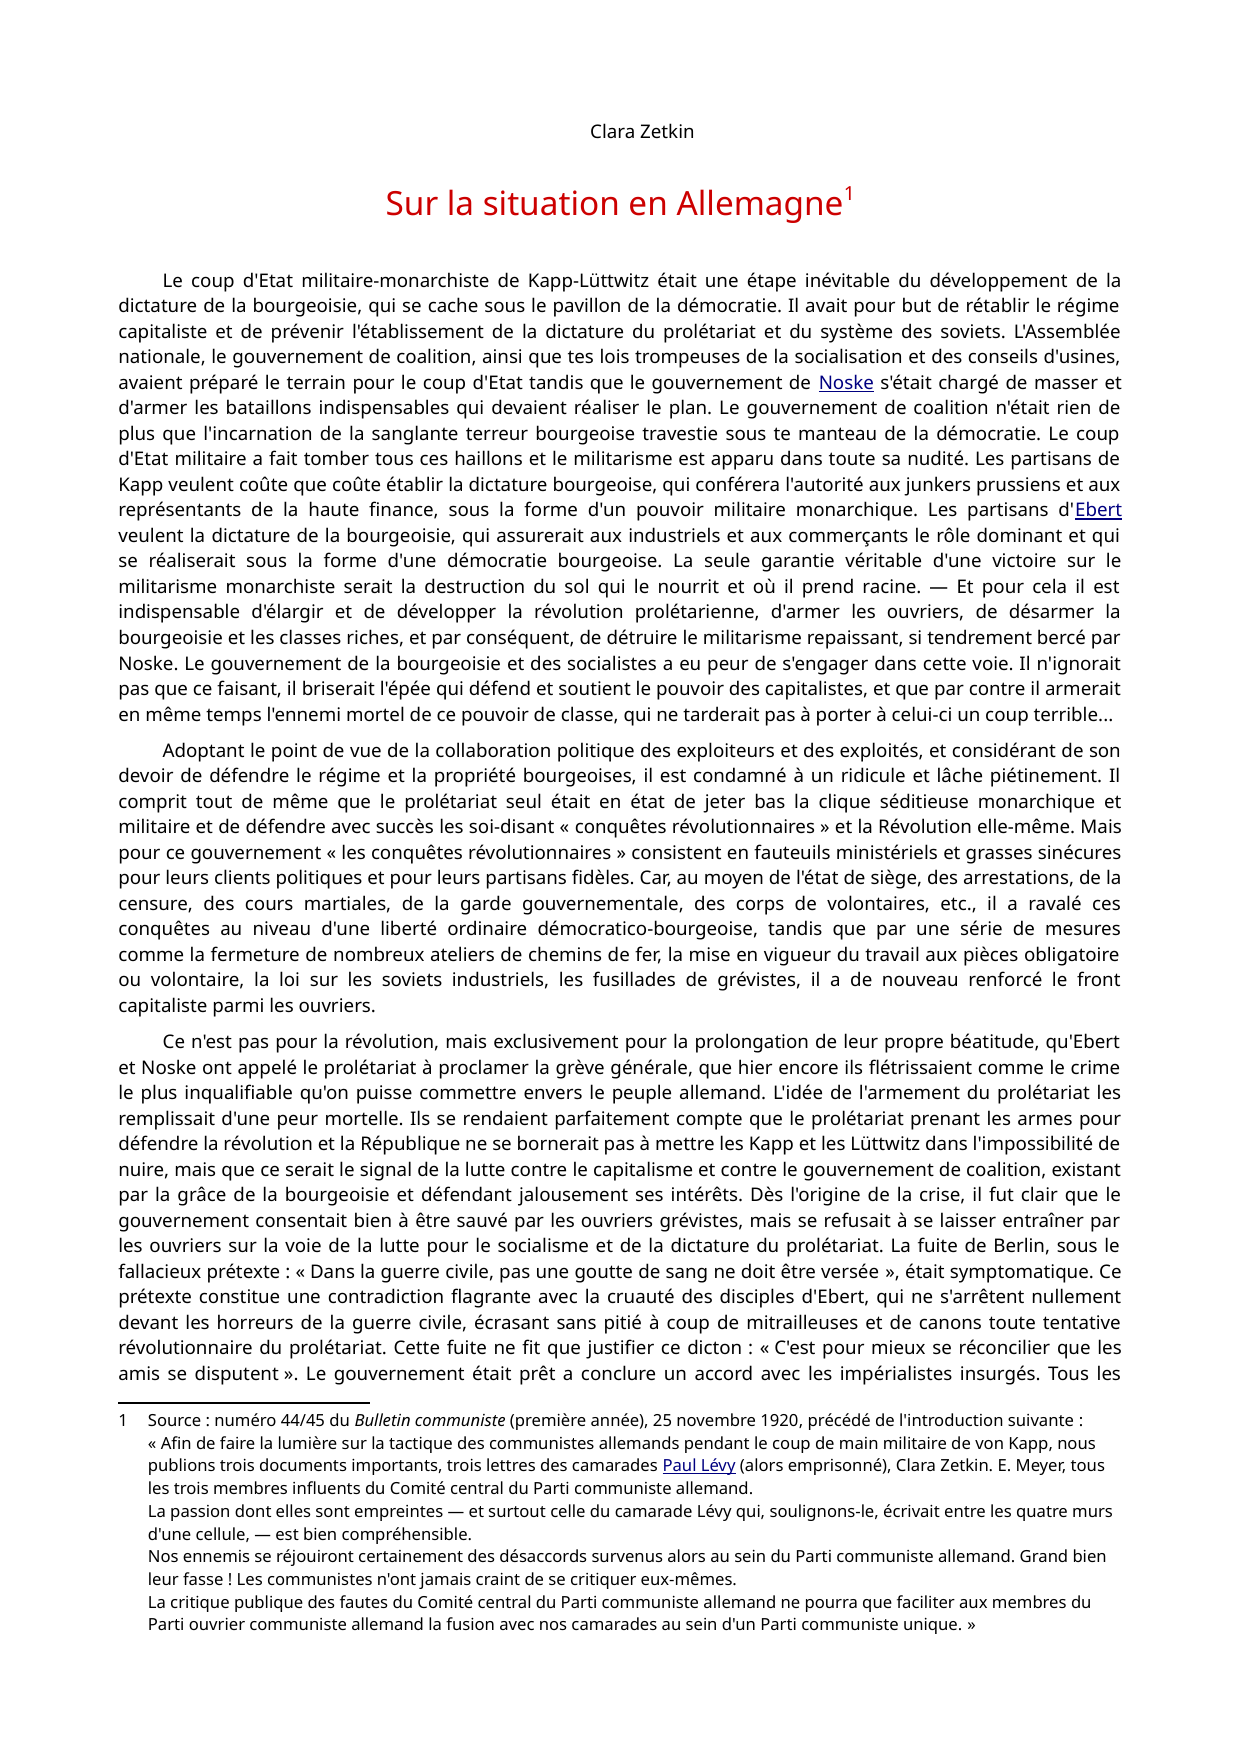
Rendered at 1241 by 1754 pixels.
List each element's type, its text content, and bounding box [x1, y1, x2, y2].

text Adoptant le point de vue de la collaboration politique des exploiteurs et des exploités, et considérant de son devoir de défendre le régime et la propriété bourgeoises, il est condamné à un ridicule et lâche piétinement. Il comprit tout de même que le prolétariat seul était en état de jeter bas la clique séditieuse monarchique et militaire et de défendre avec succès les soi-disant « conquêtes révolutionnaires » et la Révolution elle-même. Mais pour ce gouvernement « les conquêtes révolutionnaires » consistent en fauteuils ministériels et grasses sinécures pour leurs clients politiques et pour leurs partisans fidèles. Car, au moyen de l'état de siège, des arrestations, de la censure, des cours martiales, de la garde gouvernementale, des corps de volontaires, etc., il a ravalé ces conquêtes au niveau d'une liberté ordinaire démocratico-bourgeoise, tandis que par une série de mesures comme la fermeture de nombreux ateliers de chemins de fer, la mise en vigueur du travail aux pièces obligatoire ou volontaire, la loi sur les soviets industriels, les fusillades de grévistes, il a de nouveau renforcé le front capitaliste parmi les ouvriers. [118, 737, 1122, 1018]
text Source : numéro 44/45 du Bulletin communiste (première année), 25 novembre 1920, précédé de l'introduction suivante : « Afin de faire la lumière sur la tactique des communistes allemands pendant le coup de main militaire de von Kapp, nous publions trois documents importants, trois lettres des camarades Paul Lévy (alors emprisonné), Clara Zetkin. E. Meyer, tous les trois membres influents du Comité central du Parti communiste allemand. La passion dont elles sont empreintes — et surtout celle du camarade Lévy qui, soulignons-le, écrivait entre les quatre murs d'une cellule, — est bien compréhensible. Nos ennemis se réjouiront certainement des désaccords survenus alors au sein du Parti communiste allemand. Grand bien leur fasse ! Les communistes n'ont jamais craint de se critiquer eux-mêmes. La critique publique des fautes du Comité central du Parti communiste allemand ne pourra que faciliter aux membres du Parti ouvrier communiste allemand la fusion avec nos camarades au sein d'un Parti communiste unique. » [118, 1409, 1122, 1636]
text Clara Zetkin [118, 118, 1122, 144]
text Ce n'est pas pour la révolution, mais exclusivement pour la prolongation de leur propre béatitude, qu'Ebert et Noske ont appelé le prolétariat à proclamer la grève générale, que hier encore ils flétrissaient comme le crime le plus inqualifiable qu'on puisse commettre envers le peuple allemand. L'idée de l'armement du prolétariat les remplissait d'une peur mortelle. Ils se rendaient parfaitement compte que le prolétariat prenant les armes pour défendre la révolution et la République ne se bornerait pas à mettre les Kapp et les Lüttwitz dans l'impossibilité de nuire, mais que ce serait le signal de la lutte contre le capitalisme et contre le gouvernement de coalition, existant par la grâce de la bourgeoisie et défendant jalousement ses intérêts. Dès l'origine de la crise, il fut clair que le gouvernement consentait bien à être sauvé par les ouvriers grévistes, mais se refusait à se laisser entraîner par les ouvriers sur la voie de la lutte pour le socialisme et de la dictature du prolétariat. La fuite de Berlin, sous le fallacieux prétexte : « Dans la guerre civile, pas une goutte de sang ne doit être versée », était symptomatique. Ce prétexte constitue une contradiction flagrante avec la cruauté des disciples d'Ebert, qui ne s'arrêtent nullement devant les horreurs de la guerre civile, écrasant sans pitié à coup de mitrailleuses et de canons toute tentative révolutionnaire du prolétariat. Cette fuite ne fit que justifier ce dicton : « C'est pour mieux se réconcilier que les amis se disputent ». Le gouvernement était prêt a conclure un accord avec les impérialistes insurgés. Tous les [118, 1028, 1122, 1386]
subtitle Sur la situation en Allemagne [118, 179, 1122, 225]
text Le coup d'Etat militaire-monarchiste de Kapp-Lüttwitz était une étape inévitable du développement de la dictature de la bourgeoisie, qui se cache sous le pavillon de la démocratie. Il avait pour but de rétablir le régime capitaliste et de prévenir l'établissement de la dictature du prolétariat et du système des soviets. L'Assemblée nationale, le gouvernement de coalition, ainsi que tes lois trompeuses de la socialisation et des conseils d'usines, avaient préparé le terrain pour le coup d'Etat tandis que le gouvernement de Noske s'était chargé de masser et d'armer les bataillons indispensables qui devaient réaliser le plan. Le gouvernement de coalition n'était rien de plus que l'incarnation de la sanglante terreur bourgeoise travestie sous te manteau de la démocratie. Le coup d'Etat militaire a fait tomber tous ces haillons et le militarisme est apparu dans toute sa nudité. Les partisans de Kapp veulent coûte que coûte établir la dictature bourgeoise, qui conférera l'autorité aux junkers prussiens et aux représentants de la haute finance, sous la forme d'un pouvoir militaire monarchique. Les partisans d'Ebert veulent la dictature de la bourgeoisie, qui assurerait aux industriels et aux commerçants le rôle dominant et qui se réaliserait sous la forme d'une démocratie bourgeoise. La seule garantie véritable d'une victoire sur le militarisme monarchiste serait la destruction du sol qui le nourrit et où il prend racine. — Et pour cela il est indispensable d'élargir et de développer la révolution prolétarienne, d'armer les ouvriers, de désarmer la bourgeoisie et les classes riches, et par conséquent, de détruire le militarisme repaissant, si tendrement bercé par Noske. Le gouvernement de la bourgeoisie et des socialistes a eu peur de s'engager dans cette voie. Il n'ignorait pas que ce faisant, il briserait l'épée qui défend et soutient le pouvoir des capitalistes, et que par contre il armerait en même temps l'ennemi mortel de ce pouvoir de classe, qui ne tarderait pas à porter à celui-ci un coup terrible... [118, 267, 1122, 726]
